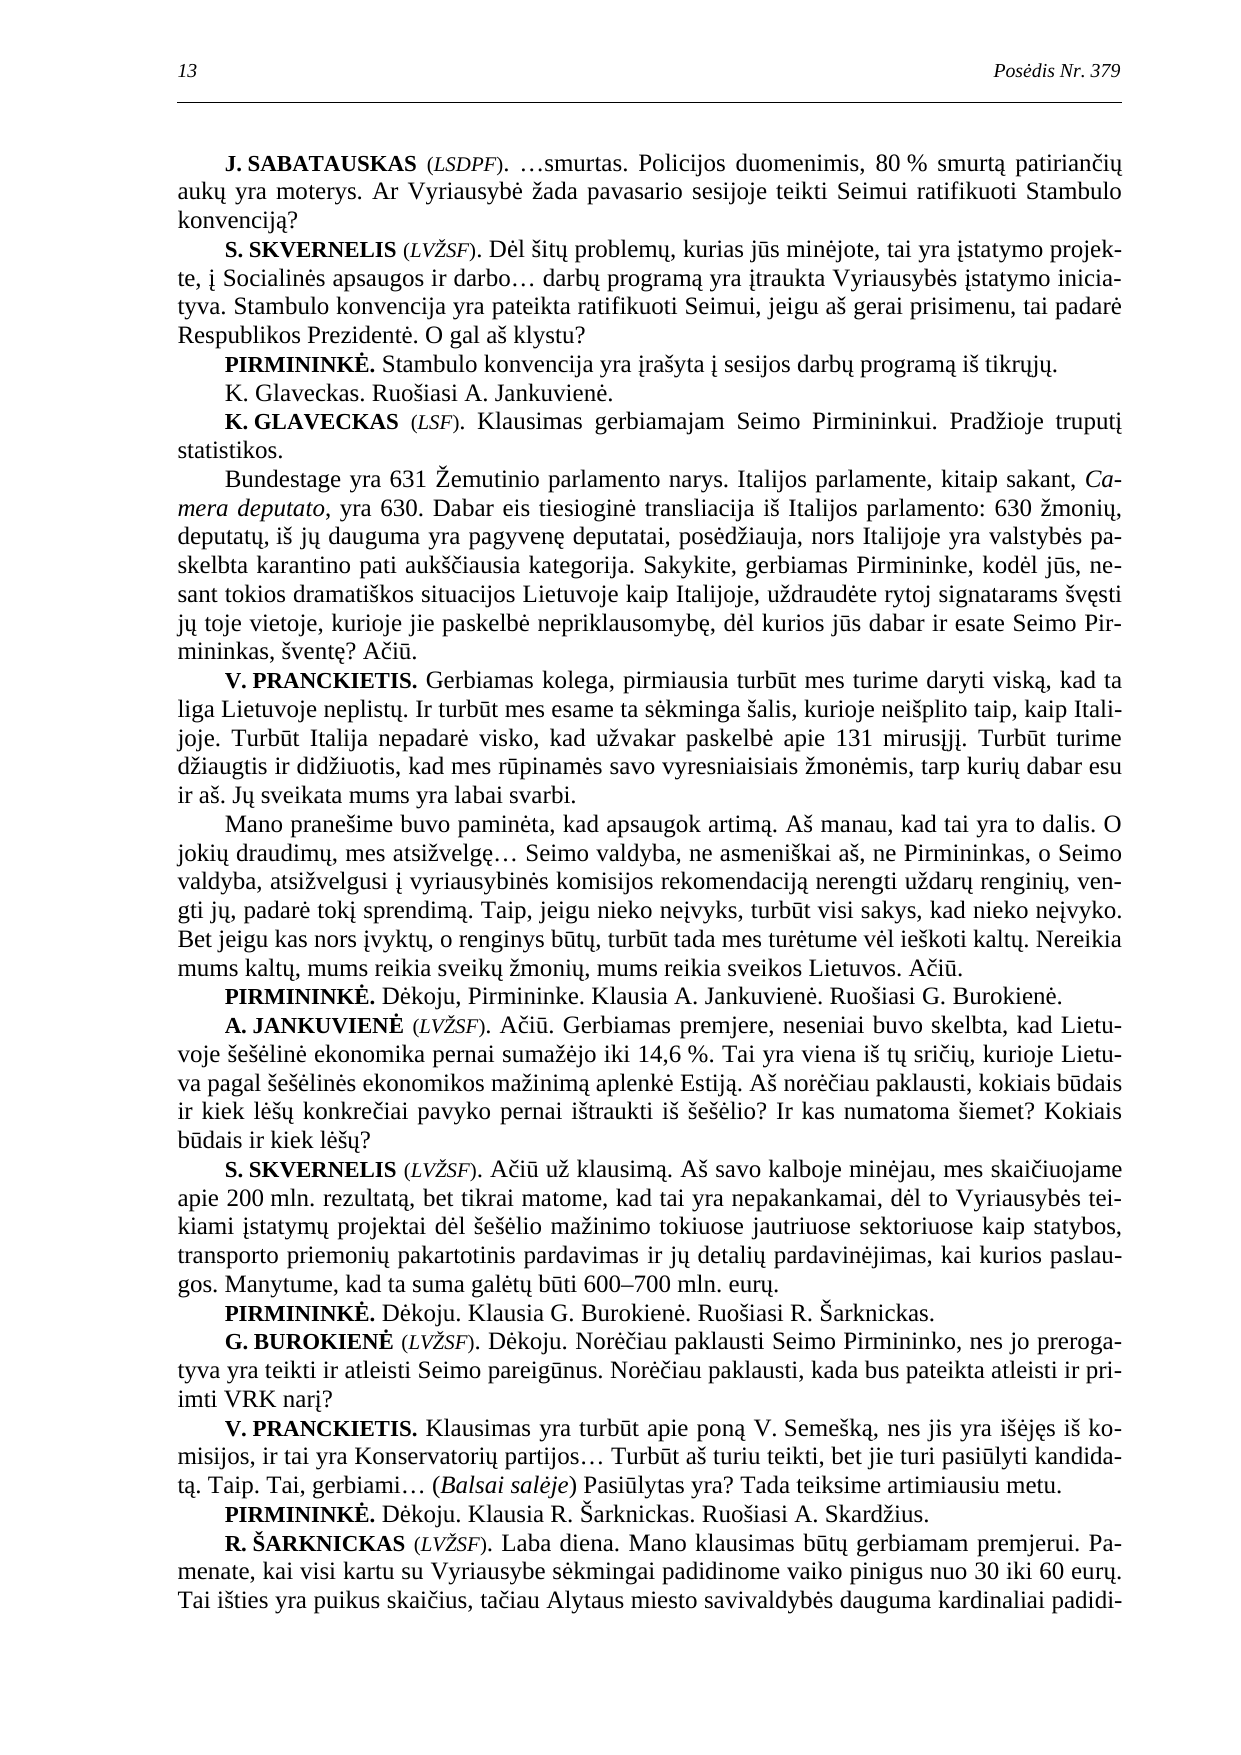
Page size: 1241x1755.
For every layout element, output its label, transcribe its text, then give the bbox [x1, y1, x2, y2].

text PIRMININKĖ. Dė­ko­ju, Pir­mi­nin­ke. Klau­sia A. Jan­ku­vie­nė. Ruo­šia­si G. Bu­ro­kie­nė. [177, 981, 1122, 1010]
text Ma­no pra­ne­ši­me bu­vo pa­mi­nė­ta, kad ap­sau­gok ar­ti­mą. Aš ma­nau, kad tai yra to da­lis. O jo­kių drau­di­mų, mes at­si­žvel­gę… Sei­mo val­dy­ba, ne as­me­niš­kai aš, ne Pir­mi­nin­kas, o Sei­mo val­dy­ba, at­si­žvel­gu­si į vy­riau­sy­bi­nės ko­mi­si­jos re­ko­men­da­ci­ją ne­reng­ti už­da­rų ren­gi­nių, ven­g­ti jų, pa­da­rė to­kį spren­di­mą. Taip, jei­gu nie­ko ne­įvyks, tur­būt vi­si sa­kys, kad nie­ko ne­įvy­ko. Bet jei­gu kas nors įvyk­tų, o ren­gi­nys bū­tų, tur­būt ta­da mes tu­rė­tu­me vėl ieš­ko­ti kal­tų. Ne­rei­kia mums kal­tų, mums rei­kia svei­kų žmo­nių, mums rei­kia svei­kos Lie­tu­vos. Ačiū. [177, 809, 1122, 981]
text K. GLAVECKAS (LSF). Klau­si­mas ger­bia­ma­jam Sei­mo Pir­mi­nin­kui. Pra­džio­je tru­pu­tį sta­tis­ti­kos. [177, 406, 1122, 464]
text A. JANKUVIENĖ (LVŽSF). Ačiū. Ger­bia­mas prem­je­re, ne­se­niai bu­vo skelb­ta, kad Lie­tu­vo­je še­šė­li­nė eko­no­mi­ka per­nai su­ma­žė­jo iki 14,6 %. Tai yra vie­na iš tų sri­čių, ku­rio­je Lie­tu­va pa­gal še­šė­li­nės eko­no­mi­kos ma­ži­ni­mą ap­len­kė Es­ti­ją. Aš no­rė­čiau pa­klaus­ti, ko­kiais bū­dais ir kiek lė­šų kon­kre­čiai pa­vy­ko per­nai iš­trauk­ti iš še­šė­lio? Ir kas nu­ma­to­ma šie­met? Ko­kiais bū­dais ir kiek lė­šų? [177, 1010, 1122, 1154]
text V. PRANCKIETIS. Klau­si­mas yra tur­būt apie po­ną V. Se­meš­ką, nes jis yra iš­ėjęs iš ko­mi­si­jos, ir tai yra Kon­ser­va­to­rių par­ti­jos… Tur­būt aš tu­riu teik­ti, bet jie tu­ri pa­siū­ly­ti kan­di­da­tą. Taip. Tai, ger­bia­mi… (Bal­sai sa­lė­je) Pa­siū­ly­tas yra? Ta­da teik­si­me ar­ti­miau­siu me­tu. [177, 1413, 1122, 1499]
text R. ŠARKNICKAS (LVŽSF). La­ba die­na. Ma­no klau­si­mas bū­tų ger­bia­mam prem­je­rui. Pa­me­na­te, kai vi­si kar­tu su Vy­riau­sy­be sėk­min­gai pa­di­di­no­me vai­ko pi­ni­gus nuo 30 iki 60 eu­rų. Tai iš­ties yra pui­kus skai­čius, ta­čiau Aly­taus mies­to sa­vi­val­dy­bės dau­gu­ma kar­di­na­liai pa­di­di­ [177, 1528, 1122, 1614]
text S. SKVERNELIS (LVŽSF). Dėl ši­tų pro­ble­mų, ku­rias jūs mi­nė­jo­te, tai yra įsta­ty­mo pro­jek­te, į So­cia­li­nės ap­sau­gos ir dar­bo… dar­bų pro­gra­mą yra įtrauk­ta Vy­riau­sy­bės įsta­ty­mo ini­cia­ty­va. Stam­bu­lo kon­ven­ci­ja yra pa­teik­ta ra­ti­fi­kuo­ti Sei­mui, jei­gu aš ge­rai pri­si­me­nu, tai pa­da­rė Res­pub­li­kos Pre­zi­den­tė. O gal aš klys­tu? [177, 234, 1122, 349]
text Bun­des­ta­ge yra 631 Že­mu­ti­nio par­la­men­to na­rys. Ita­li­jos par­la­men­te, ki­taip sa­kant, Ca­me­ra de­pu­ta­to, yra 630. Da­bar eis tie­sio­gi­nė tran­slia­ci­ja iš Ita­li­jos par­la­men­to: 630 žmo­nių, de­pu­ta­tų, iš jų dau­gu­ma yra pa­gy­ve­nę de­pu­ta­tai, po­sė­džiau­ja, nors Ita­li­jo­je yra vals­ty­bės pa­skelb­ta ka­ran­ti­no pa­ti aukš­čiau­sia ka­te­go­ri­ja. Sa­ky­ki­te, ger­bia­mas Pir­mi­nin­ke, ko­dėl jūs, ne­sant to­kios dra­ma­tiš­kos si­tu­a­ci­jos Lie­tu­vo­je kaip Ita­li­jo­je, už­drau­dė­te ry­toj sig­na­ta­rams švęs­ti jų to­je vie­to­je, ku­rio­je jie pa­skel­bė ne­pri­klau­so­my­bę, dėl ku­rios jūs da­bar ir esa­te Sei­mo Pir­mi­nin­kas, šven­tę? Ačiū. [177, 464, 1122, 665]
text K. Gla­vec­kas. Ruo­šia­si A. Jan­ku­vie­nė. [177, 378, 1122, 406]
text PIRMININKĖ. Dė­ko­ju. Klau­sia R. Šar­knic­kas. Ruo­šia­si A. Skar­džius. [177, 1499, 1122, 1528]
text PIRMININKĖ. Dė­ko­ju. Klau­sia G. Bu­ro­kie­nė. Ruo­šia­si R. Šar­knic­kas. [177, 1298, 1122, 1326]
text V. PRANCKIETIS. Ger­bia­mas ko­le­ga, pir­miau­sia tur­būt mes tu­ri­me da­ry­ti vis­ką, kad ta li­ga Lie­tu­vo­je ne­plis­tų. Ir tur­būt mes esa­me ta sėk­min­ga ša­lis, ku­rio­je ne­iš­pli­to taip, kaip Ita­li­jo­je. Tur­būt Ita­li­ja ne­pa­da­rė vis­ko, kad už­va­kar pa­skel­bė apie 131 mi­ru­sį­jį. Tur­būt tu­ri­me džiaug­tis ir di­džiuo­tis, kad mes rū­pi­na­mės sa­vo vy­res­niai­siais žmo­nė­mis, tarp ku­rių da­bar esu ir aš. Jų svei­ka­ta mums yra la­bai svar­bi. [177, 665, 1122, 809]
text S. SKVERNELIS (LVŽSF). Ačiū už klau­si­mą. Aš sa­vo kal­bo­je mi­nė­jau, mes skai­čiuo­ja­me apie 200 mln. re­zul­ta­tą, bet tik­rai ma­to­me, kad tai yra ne­pa­kan­ka­mai, dėl to Vy­riau­sy­bės tei­kia­mi įsta­ty­mų pro­jek­tai dėl še­šė­lio ma­ži­ni­mo to­kiuo­se jaut­riuo­se sek­to­riuo­se kaip sta­ty­bos, trans­por­to prie­mo­nių pa­kar­to­ti­nis par­da­vi­mas ir jų de­ta­lių par­da­vi­nė­ji­mas, kai ku­rios pa­slau­gos. Ma­ny­tu­me, kad ta su­ma ga­lė­tų bū­ti 600–700 mln. eu­rų. [177, 1154, 1122, 1298]
text PIRMININKĖ. Stam­bu­lo kon­ven­ci­ja yra įra­šy­ta į se­si­jos dar­bų pro­gra­mą iš tik­rų­jų. [177, 349, 1122, 378]
text J. SABATAUSKAS (LSDPF). …smur­tas. Po­li­ci­jos duo­me­ni­mis, 80 % smur­tą pa­ti­rian­čių au­kų yra mo­te­rys. Ar Vy­riau­sy­bė ža­da pa­va­sa­rio se­si­jo­je teik­ti Sei­mui ra­ti­fi­kuo­ti Stam­bu­lo kon­ven­ci­ją? [177, 148, 1122, 234]
text G. BUROKIENĖ (LVŽSF). Dė­ko­ju. No­rė­čiau pa­klaus­ti Sei­mo Pir­mi­nin­ko, nes jo pre­ro­ga­ty­va yra teik­ti ir at­leis­ti Sei­mo pa­rei­gū­nus. No­rė­čiau pa­klaus­ti, ka­da bus pa­teik­ta at­leis­ti ir pri­im­ti VRK na­rį? [177, 1326, 1122, 1413]
